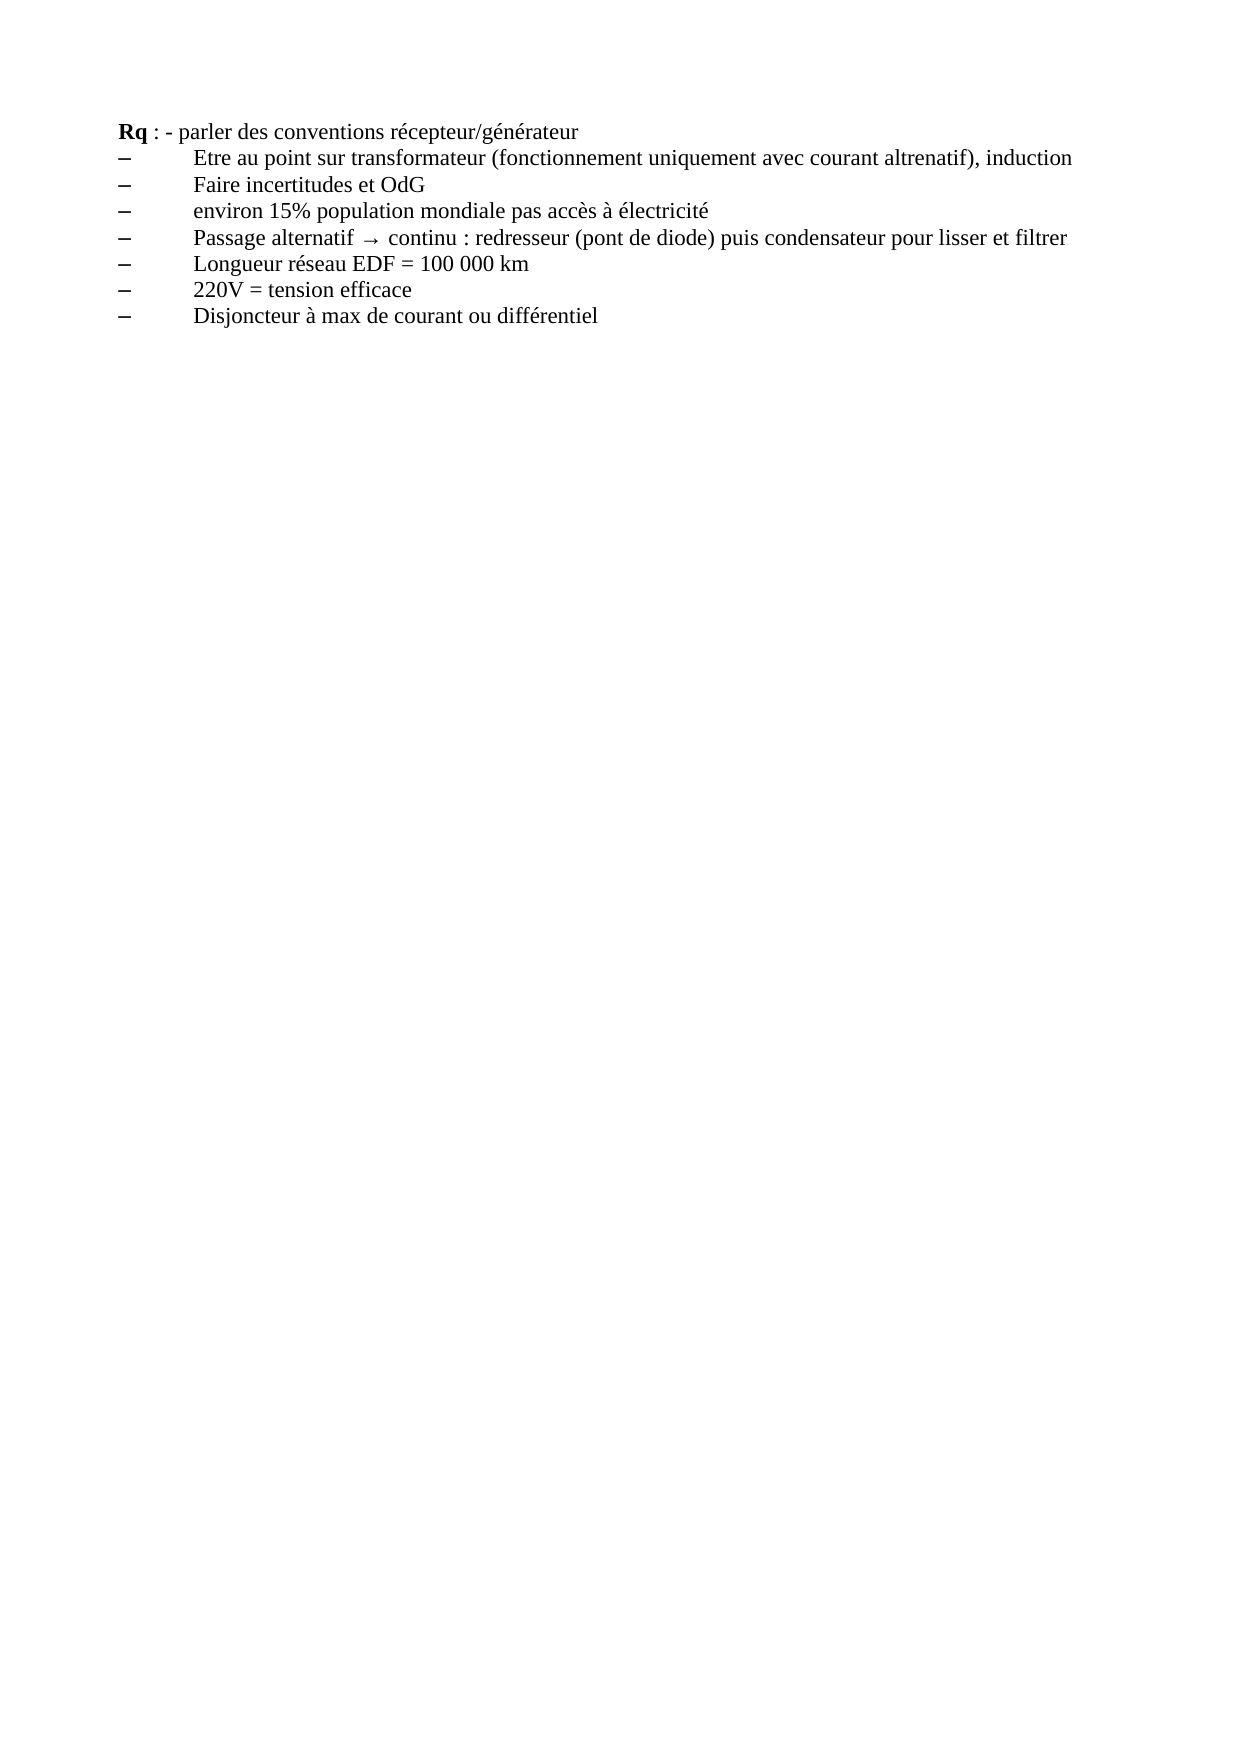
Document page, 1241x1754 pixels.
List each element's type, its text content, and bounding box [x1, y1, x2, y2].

text Rq : - parler des conventions récepteur/générateur [118, 118, 1122, 144]
list Etre au point sur transformateur (fonctionnement uniquement avec courant altrenatif), induction [118, 144, 1122, 171]
list Disjoncteur à max de courant ou différentiel [118, 303, 1122, 329]
list environ 15% population mondiale pas accès à électricité [118, 197, 1122, 223]
list Longueur réseau EDF = 100 000 km [118, 250, 1122, 276]
list Faire incertitudes et OdG [118, 171, 1122, 197]
list Passage alternatif → continu : redresseur (pont de diode) puis condensateur pour lisser et filtrer [118, 223, 1122, 250]
list 220V = tension efficace [118, 276, 1122, 303]
